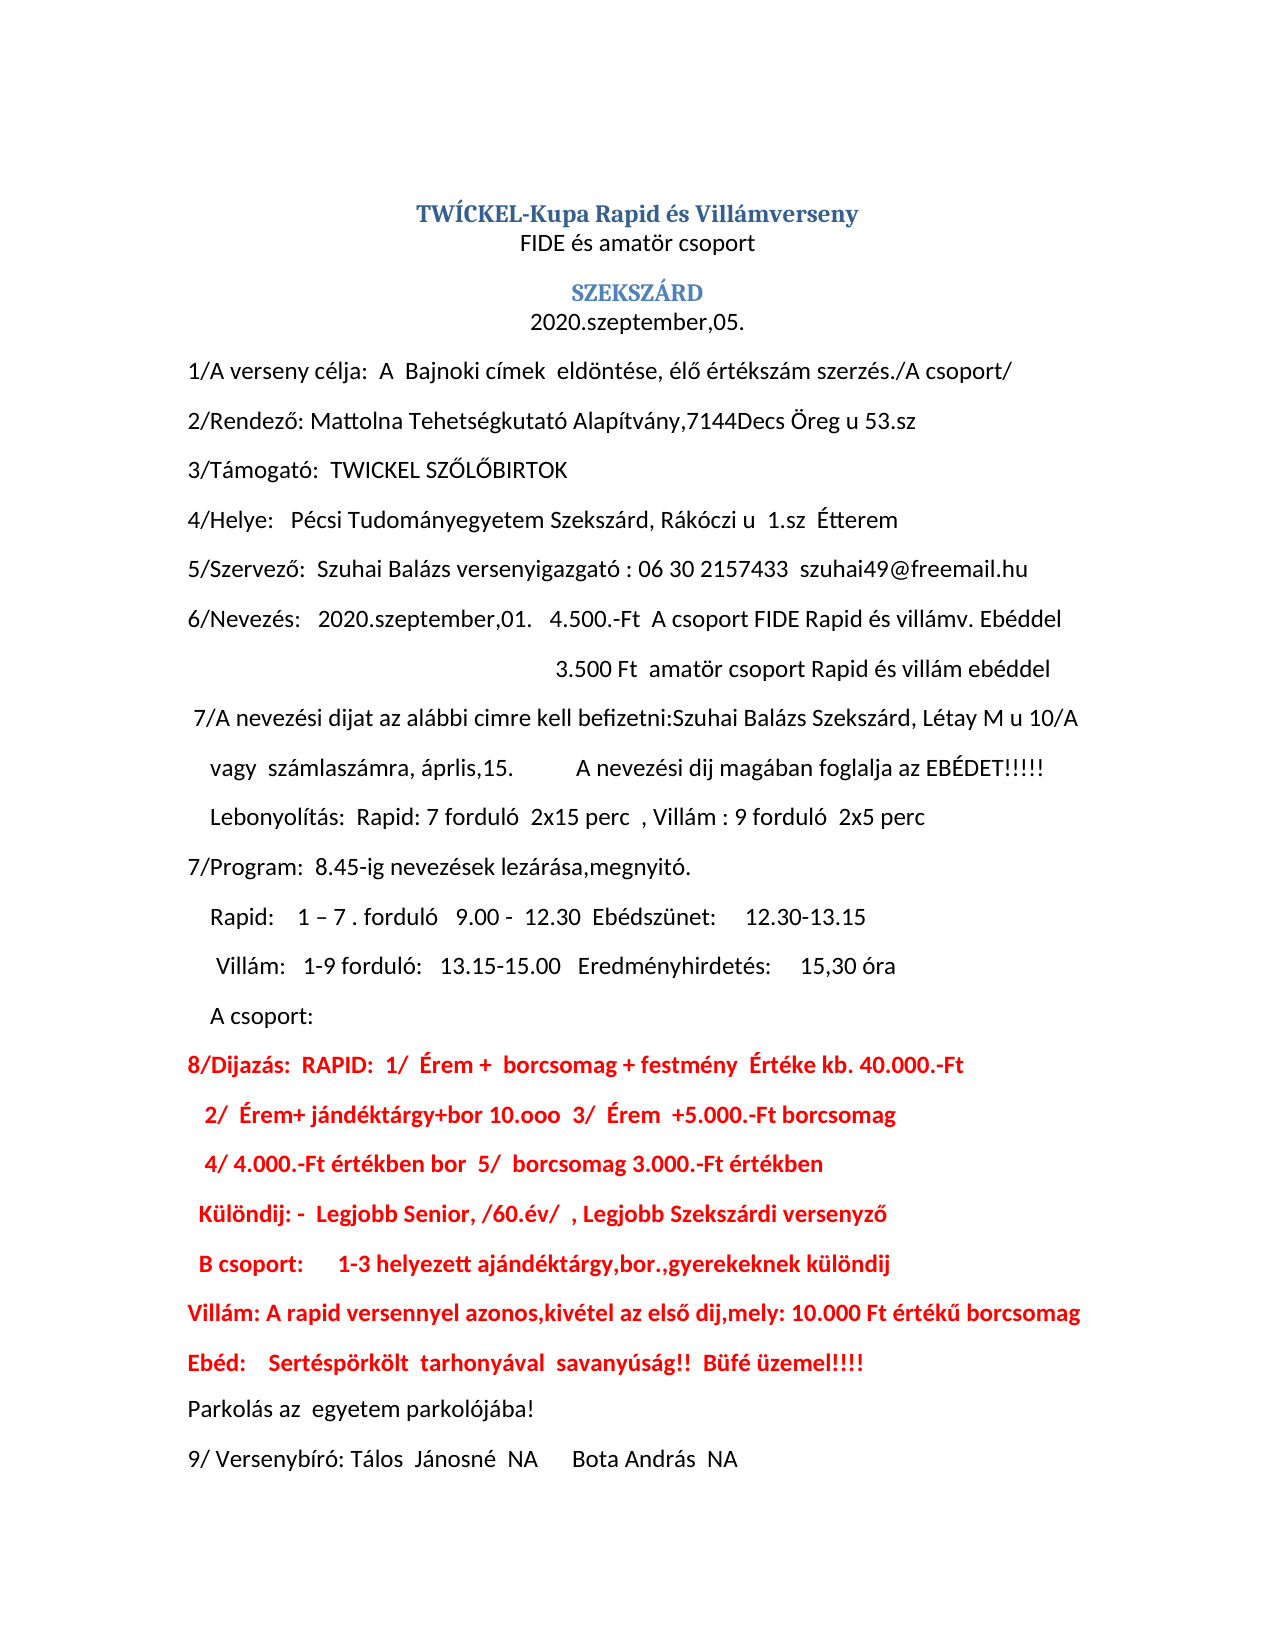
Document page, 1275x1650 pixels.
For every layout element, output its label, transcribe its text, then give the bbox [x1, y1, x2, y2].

text 7/Program: 8.45-ig nevezések lezárása,megnyitó. [187, 852, 1087, 881]
text 2020.szeptember,05. [187, 307, 1087, 336]
text Parkolás az egyetem parkolójába! [187, 1398, 1087, 1423]
text 3/Támogató: TWICKEL SZŐLŐBIRTOK [187, 456, 1087, 484]
text A csoport: [187, 1001, 1087, 1030]
text vagy számlaszámra, áprlis,15. A nevezési dij magában foglalja az EBÉDET!!!!! [187, 753, 1087, 782]
text FIDE és amatör csoport [187, 229, 1087, 257]
text SZEKSZÁRD [187, 278, 1087, 307]
text 4/ 4.000.-Ft értékben bor 5/ borcsomag 3.000.-Ft értékben [187, 1150, 1087, 1179]
text Villám: 1-9 forduló: 13.15-15.00 Eredményhirdetés: 15,30 óra [187, 952, 1087, 980]
text 9/ Versenybíró: Tálos Jánosné NA Bota András NA [187, 1448, 1087, 1473]
text Rapid: 1 – 7 . forduló 9.00 - 12.30 Ebédszünet: 12.30-13.15 [187, 902, 1087, 931]
text Ebéd: Sertéspörkölt tarhonyával savanyúság!! Büfé üzemel!!!! [187, 1348, 1087, 1377]
text Lebonyolítás: Rapid: 7 forduló 2x15 perc , Villám : 9 forduló 2x5 perc [187, 803, 1087, 832]
text 8/Dijazás: RAPID: 1/ Érem + borcsomag + festmény Értéke kb. 40.000.-Ft [187, 1051, 1087, 1079]
text Különdij: - Legjobb Senior, /60.év/ , Legjobb Szekszárdi versenyző [187, 1199, 1087, 1228]
text TWÍCKEL-Kupa Rapid és Villámverseny [187, 200, 1087, 229]
text 3.500 Ft amatör csoport Rapid és villám ebéddel [187, 654, 1087, 683]
text 1/A verseny célja: A Bajnoki címek eldöntése, élő értékszám szerzés./A csoport/ [187, 357, 1087, 385]
text B csoport: 1-3 helyezett ajándéktárgy,bor.,gyerekeknek különdij [187, 1249, 1087, 1278]
text 6/Nevezés: 2020.szeptember,01. 4.500.-Ft A csoport FIDE Rapid és villámv. Ebéddel [187, 604, 1087, 633]
text Villám: A rapid versennyel azonos,kivétel az első dij,mely: 10.000 Ft értékű borcsomag [187, 1299, 1087, 1327]
text 7/A nevezési dijat az alábbi cimre kell befizetni:Szuhai Balázs Szekszárd, Létay M u 10/A [187, 704, 1087, 732]
text 4/Helye: Pécsi Tudományegyetem Szekszárd, Rákóczi u 1.sz Étterem [187, 505, 1087, 534]
text 2/Rendező: Mattolna Tehetségkutató Alapítvány,7144Decs Öreg u 53.sz [187, 406, 1087, 435]
text 5/Szervező: Szuhai Balázs versenyigazgató : 06 30 2157433 szuhai49@freemail.hu [187, 555, 1087, 584]
text 2/ Érem+ jándéktárgy+bor 10.ooo 3/ Érem +5.000.-Ft borcsomag [187, 1100, 1087, 1129]
